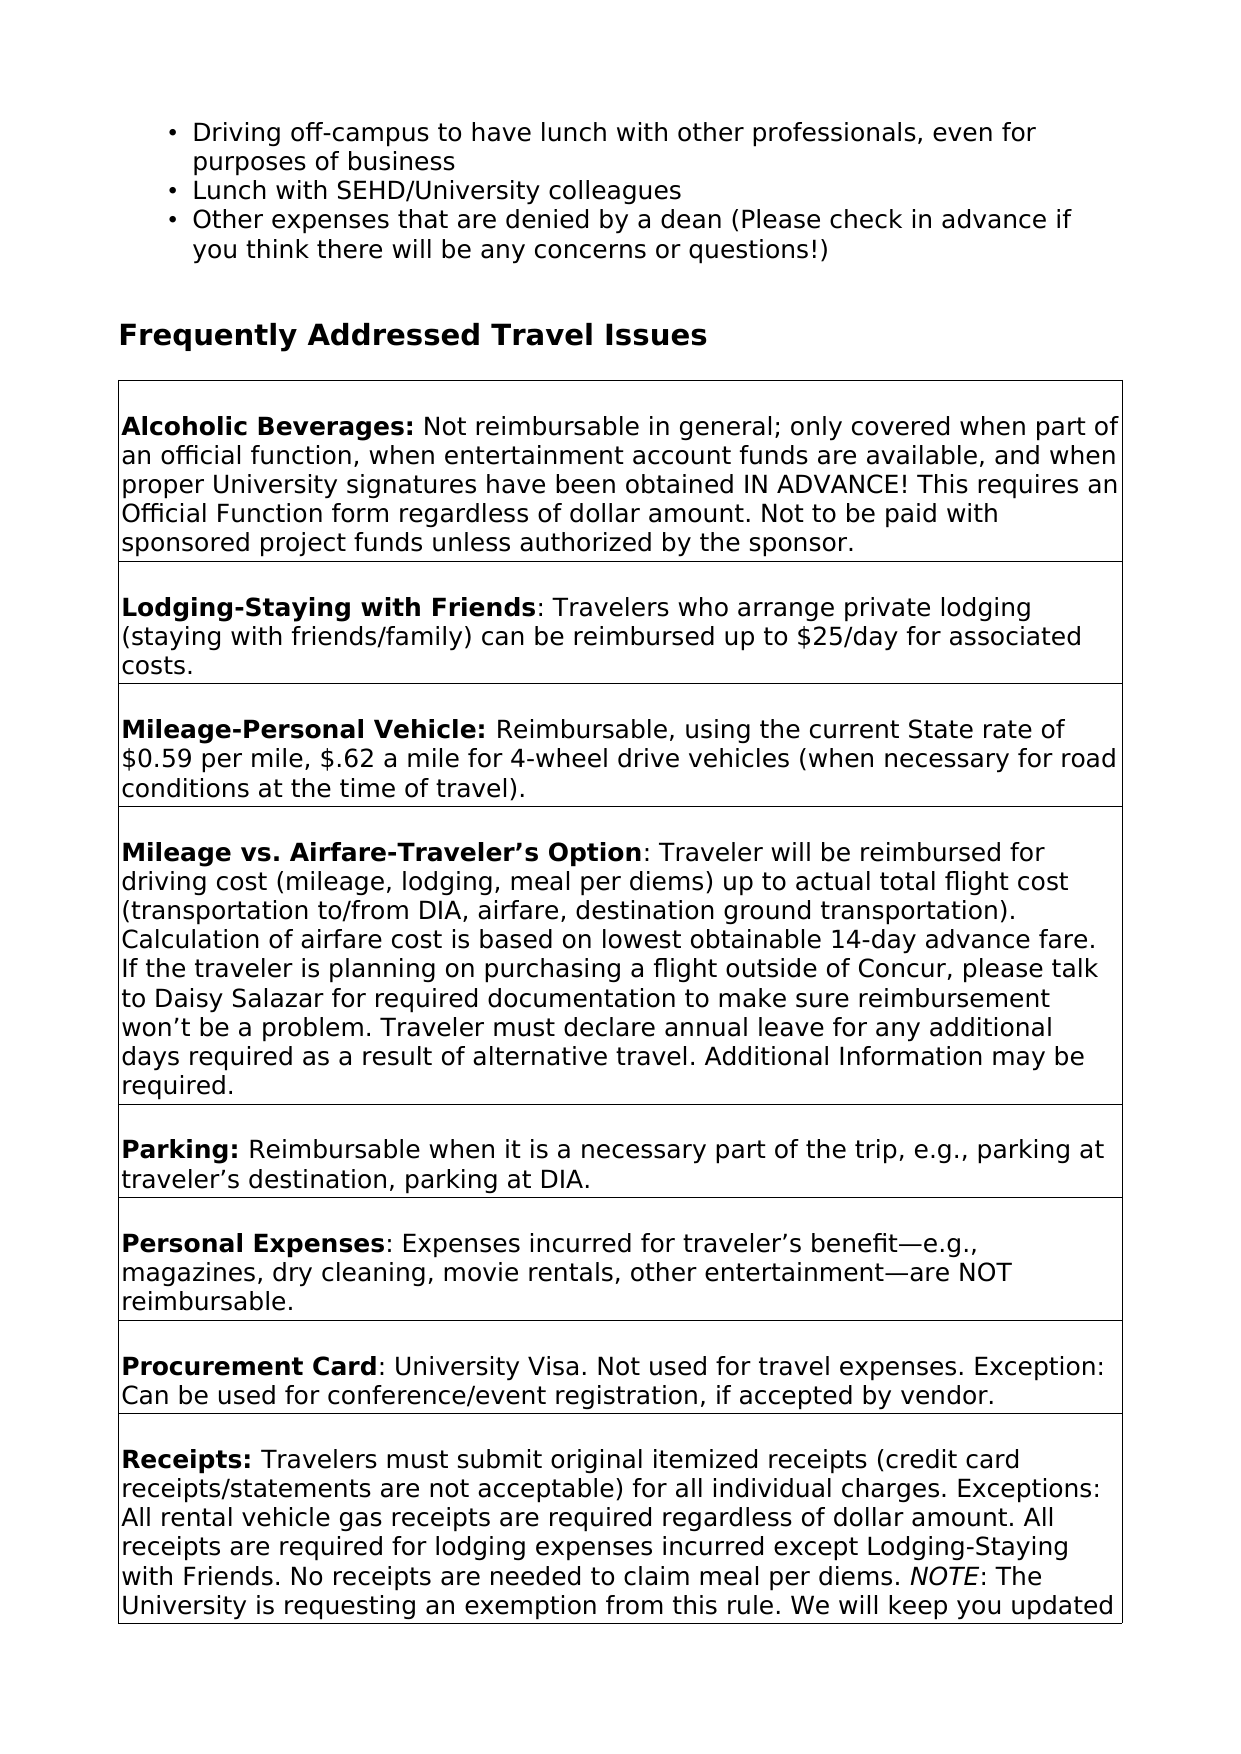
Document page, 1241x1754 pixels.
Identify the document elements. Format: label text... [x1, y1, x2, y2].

table_cell Lodging-Staying with Friends: Travelers who arrange private lodging (staying with friends/family) can be reimbursed up to $25/day for associated costs. [119, 562, 1122, 683]
table_cell Procurement Card: University Visa. Not used for travel expenses. Exception: Can be used for conference/event registration, if accepted by vendor. [119, 1321, 1122, 1413]
list Lunch with SEHD/University colleagues [177, 176, 1122, 206]
table_cell Parking: Reimbursable when it is a necessary part of the trip, e.g., parking at traveler’s destination, parking at DIA. [119, 1105, 1122, 1197]
list Other expenses that are denied by a dean (Please check in advance if you think there will be any concerns or questions!) [177, 206, 1122, 264]
table_cell Receipts: Travelers must submit original itemized receipts (credit card receipts/statements are not acceptable) for all individual charges. Exceptions: All rental vehicle gas receipts are required regardless of dollar amount. All receipts are required for lodging expenses incurred except Lodging-Staying with Friends. No receipts are needed to claim meal per diems. NOTE: The University is requesting an exemption from this rule. We will keep you updated [119, 1414, 1122, 1623]
subtitle Frequently Addressed Travel Issues [118, 318, 1122, 352]
table_cell Mileage vs. Airfare-Traveler’s Option: Traveler will be reimbursed for driving cost (mileage, lodging, meal per diems) up to actual total flight cost (transportation to/from DIA, airfare, destination ground transportation). Calculation of airfare cost is based on lowest obtainable 14-day advance fare. If the traveler is planning on purchasing a flight outside of Concur, please talk to Daisy Salazar for required documentation to make sure reimbursement won’t be a problem. Traveler must declare annual leave for any additional days required as a result of alternative travel. Additional Information may be required. [119, 807, 1122, 1103]
table_cell Mileage-Personal Vehicle: Reimbursable, using the current State rate of $0.59 per mile, $.62 a mile for 4-wheel drive vehicles (when necessary for road conditions at the time of travel). [119, 684, 1122, 806]
table_cell Personal Expenses: Expenses incurred for traveler’s benefit—e.g., magazines, dry cleaning, movie rentals, other entertainment—are NOT reimbursable. [119, 1198, 1122, 1319]
list Driving off-campus to have lunch with other professionals, even for purposes of business [177, 118, 1122, 176]
table_header Alcoholic Beverages: Not reimbursable in general; only covered when part of an official function, when entertainment account funds are available, and when proper University signatures have been obtained IN ADVANCE! This requires an Official Function form regardless of dollar amount. Not to be paid with sponsored project funds unless authorized by the sponsor. [119, 381, 1122, 561]
